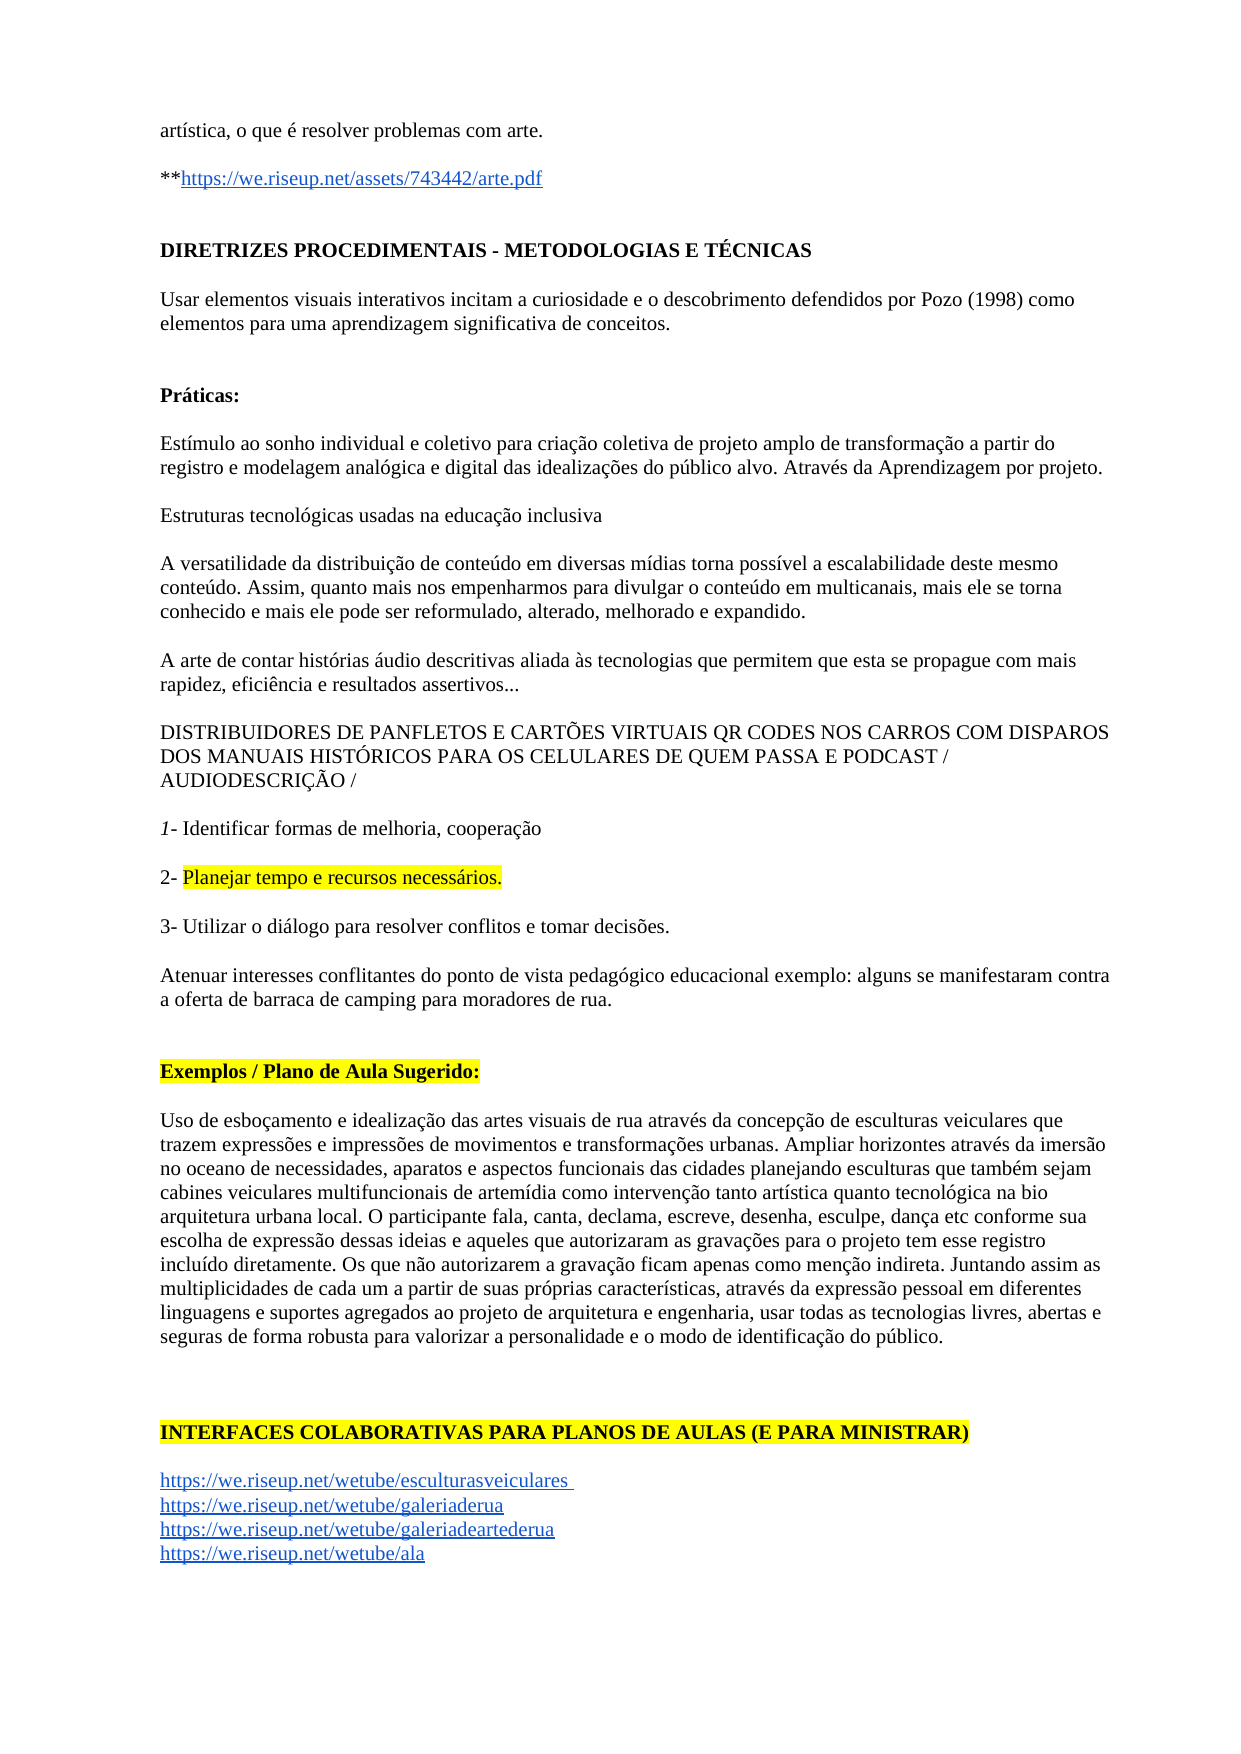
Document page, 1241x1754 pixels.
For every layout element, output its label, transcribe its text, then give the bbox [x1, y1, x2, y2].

table_cell artística, o que é resolver problemas com arte. **https://we.riseup.net/assets/743442/arte.pdf [149, 118, 1122, 214]
table_cell DIRETRIZES PROCEDIMENTAIS - METODOLOGIAS E TÉCNICAS Usar elementos visuais interativos incitam a curiosidade e o descobrimento defendidos por Pozo (1998) como elementos para uma aprendizagem significativa de conceitos. [149, 239, 1122, 359]
table_cell [149, 214, 1122, 238]
table_cell Exemplos / Plano de Aula Sugerido: Uso de esboçamento e idealização das artes visuais de rua através da concepção de esculturas veiculares que trazem expressões e impressões de movimentos e transformações urbanas. Ampliar horizontes através da imersão no oceano de necessidades, aparatos e aspectos funcionais das cidades planejando esculturas que também sejam cabines veiculares multifuncionais de artemídia como intervenção tanto artística quanto tecnológica na bio arquitetura urbana local. O participante fala, canta, declama, escreve, desenha, esculpe, dança etc conforme sua escolha de expressão dessas ideias e aqueles que autorizaram as gravações para o projeto tem esse registro incluído diretamente. Os que não autorizarem a gravação ficam apenas como menção indireta. Juntando assim as multiplicidades de cada um a partir de suas próprias características, através da expressão pessoal em diferentes linguagens e suportes agregados ao projeto de arquitetura e engenharia, usar todas as tecnologias livres, abertas e seguras de forma robusta para valorizar a personalidade e o modo de identificação do público. INTERFACES COLABORATIVAS PARA PLANOS DE AULAS (E PARA MINISTRAR) https://we.riseup.net/wetube/esculturasveiculares https://we.riseup.net/wetube/galeriaderua https://we.riseup.net/wetube/galeriadeartederua https://we.riseup.net/wetube/ala [149, 1059, 1122, 1613]
table_cell Práticas: Estímulo ao sonho individual e coletivo para criação coletiva de projeto amplo de transformação a partir do registro e modelagem analógica e digital das idealizações do público alvo. Através da Aprendizagem por projeto. Estruturas tecnológicas usadas na educação inclusiva A versatilidade da distribuição de conteúdo em diversas mídias torna possível a escalabilidade deste mesmo conteúdo. Assim, quanto mais nos empenharmos para divulgar o conteúdo em multicanais, mais ele se torna conhecido e mais ele pode ser reformulado, alterado, melhorado e expandido. A arte de contar histórias áudio descritivas aliada às tecnologias que permitem que esta se propague com mais rapidez, eficiência e resultados assertivos... DISTRIBUIDORES DE PANFLETOS E CARTÕES VIRTUAIS QR CODES NOS CARROS COM DISPAROS DOS MANUAIS HISTÓRICOS PARA OS CELULARES DE QUEM PASSA E PODCAST / AUDIODESCRIÇÃO / 1- Identificar formas de melhoria, cooperação 2- Planejar tempo e recursos necessários. 3- Utilizar o diálogo para resolver conflitos e tomar decisões. Atenuar interesses conflitantes do ponto de vista pedagógico educacional exemplo: alguns se manifestaram contra a oferta de barraca de camping para moradores de rua. [149, 383, 1122, 1059]
table_cell [149, 359, 1122, 383]
